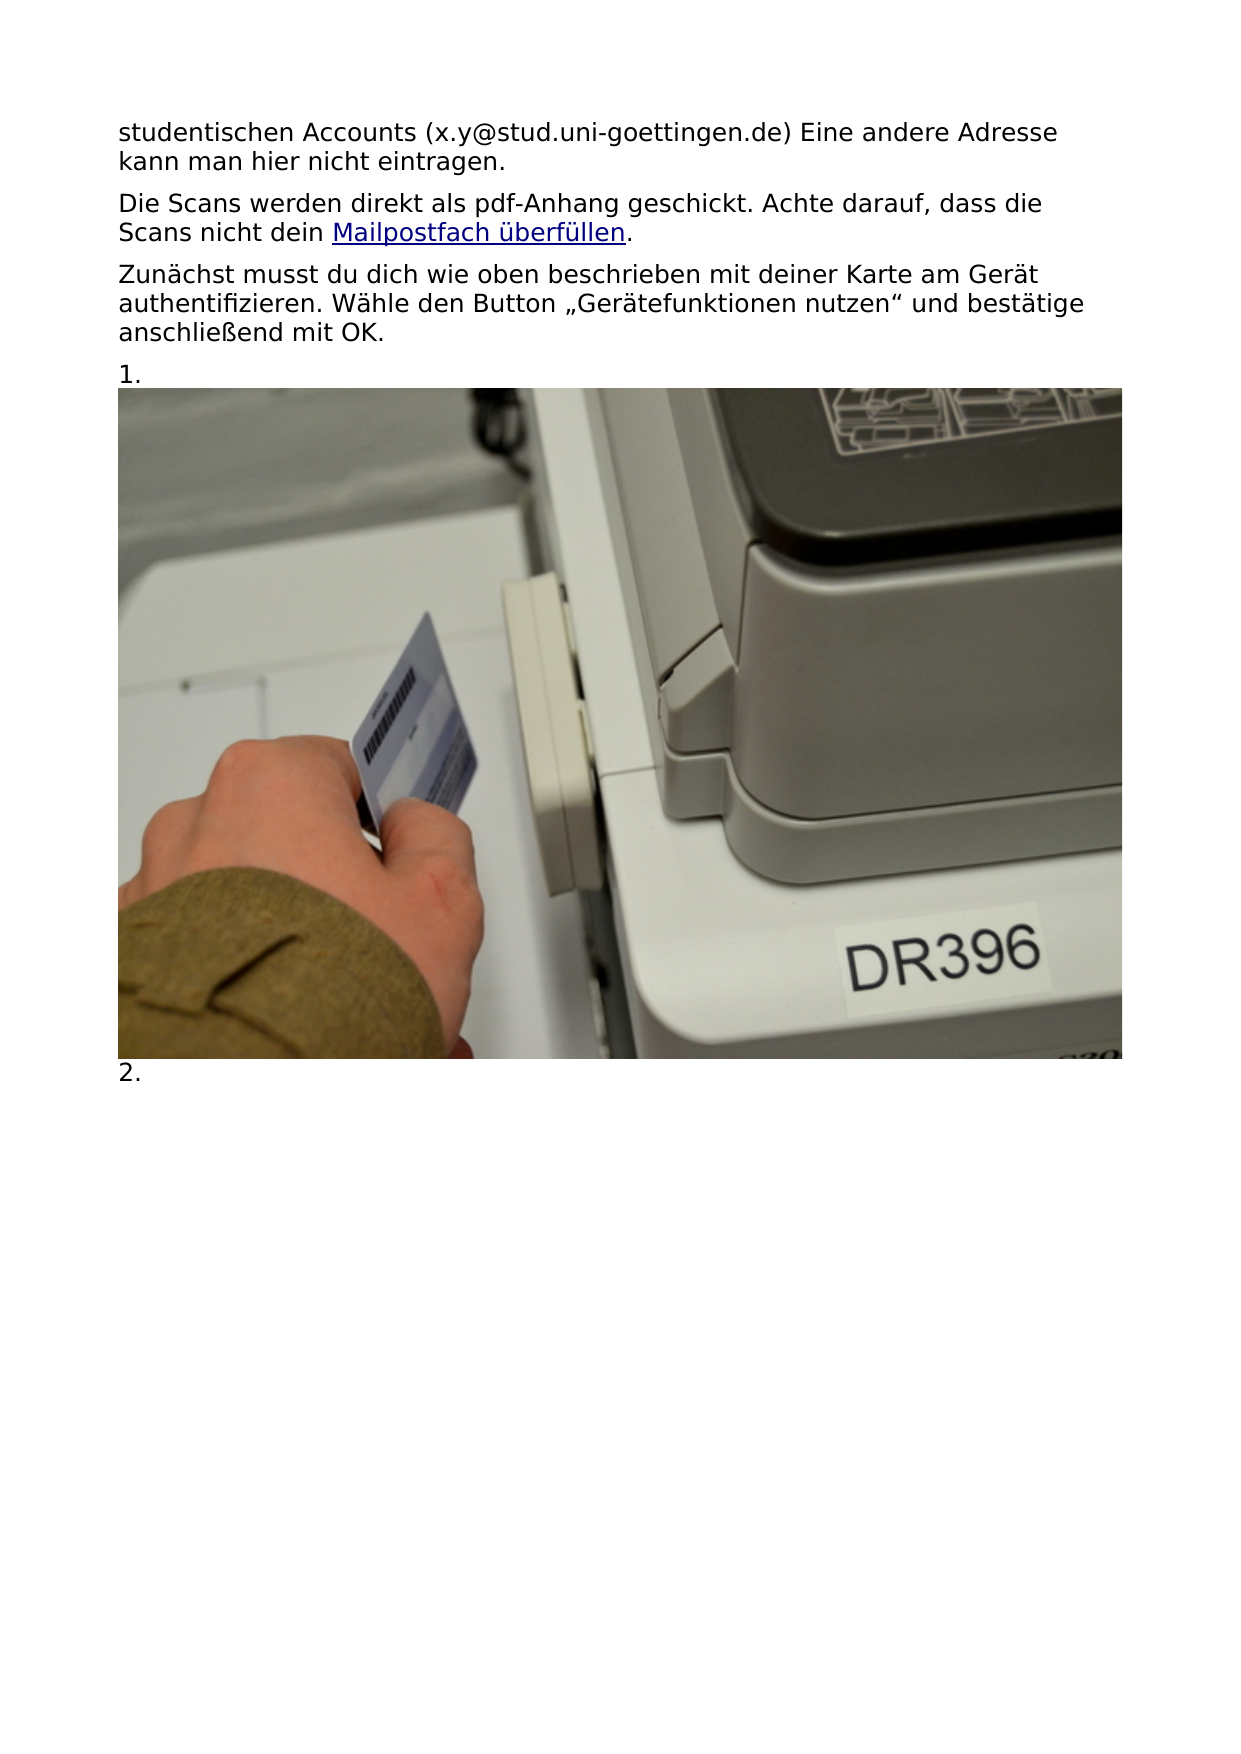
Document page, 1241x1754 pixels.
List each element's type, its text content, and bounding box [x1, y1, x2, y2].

text 1. [118, 360, 1122, 388]
text Die Scans werden direkt als pdf-Anhang geschickt. Achte darauf, dass die Scans nicht dein Mailpostfach überfüllen. [118, 189, 1122, 247]
text 2. [118, 1059, 1122, 1088]
text Zunächst musst du dich wie oben beschrieben mit deiner Karte am Gerät authentifizieren. Wähle den Button „Gerätefunktionen nutzen“ und bestätige anschließend mit OK. [118, 260, 1122, 347]
picture [118, 388, 1123, 1059]
text studentischen Accounts (x.y@stud.uni-goettingen.de) Eine andere Adresse kann man hier nicht eintragen. [118, 118, 1122, 176]
